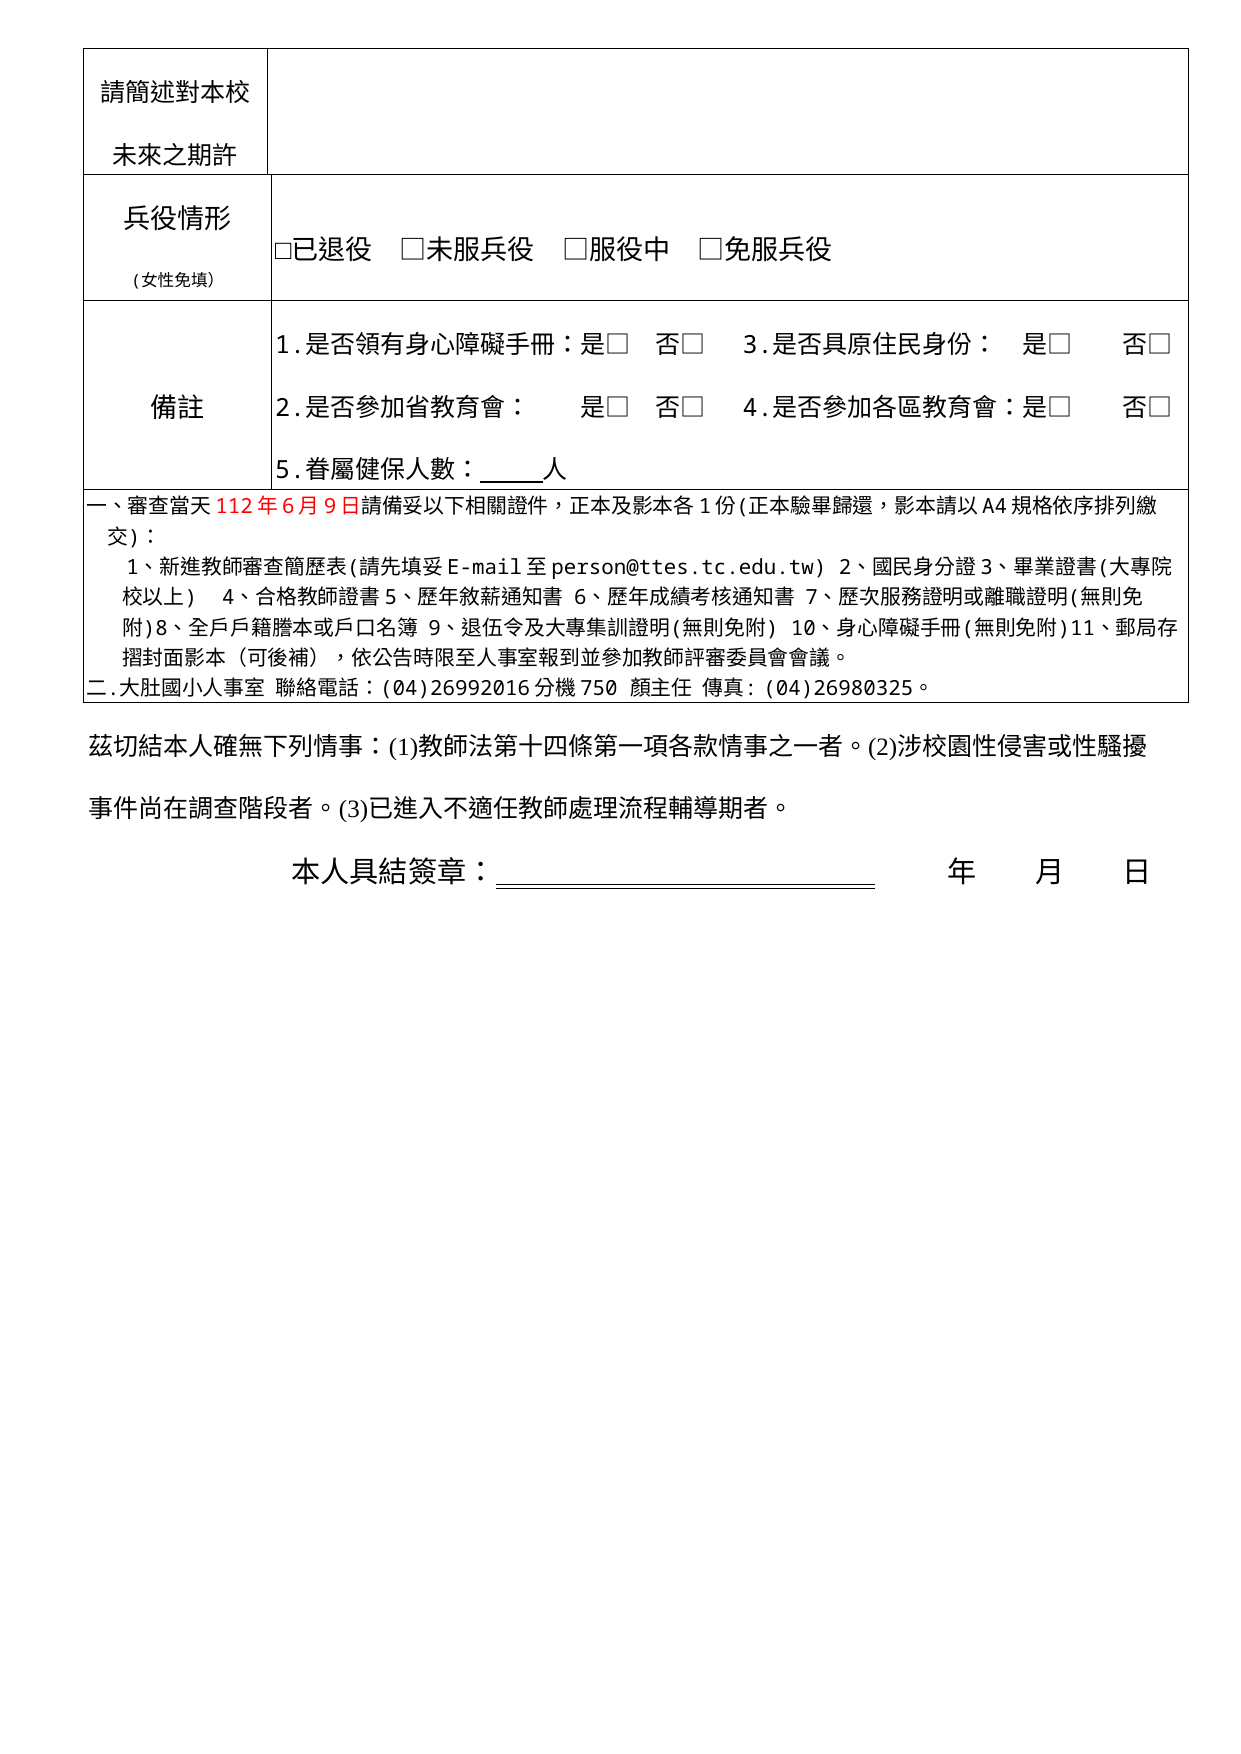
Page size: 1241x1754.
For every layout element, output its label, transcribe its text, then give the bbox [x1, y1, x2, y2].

table_cell □已退役 □未服兵役 □服役中 □免服兵役 [272, 175, 1188, 300]
table_cell [268, 49, 1188, 174]
text 本人具結簽章： 年 月 日 [89, 828, 1152, 890]
table_cell 請簡述對本校 未來之期許 [84, 49, 267, 174]
table_cell 備註 [84, 301, 271, 489]
table_cell 兵役情形 (女性免填） [84, 175, 271, 300]
table_cell 一、審查當天112年6月9日請備妥以下相關證件，正本及影本各1份(正本驗畢歸還，影本請以A4規格依序排列繳交)： 1、新進教師審查簡歷表(請先填妥E-mail至person@ttes.tc.edu.tw) 2、國民身分證3、畢業證書(大專院校以上) 4、合格教師證書5、歷年敘薪通知書 6、歷年成績考核通知書 7、歷次服務證明或離職證明(無則免附)8、全戶戶籍謄本或戶口名簿 9、退伍令及大專集訓證明(無則免附) 10、身心障礙手冊(無則免附)11、郵局存摺封面影本（可後補），依公告時限至人事室報到並參加教師評審委員會會議。 二.大肚國小人事室 聯絡電話：(04)26992016分機750 顏主任 傳真: (04)26980325。 [84, 490, 1188, 702]
table_cell 1.是否領有身心障礙手冊：是□ 否□ 3.是否具原住民身份： 是□ 否□ 2.是否參加省教育會： 是□ 否□ 4.是否參加各區教育會：是□ 否□ 5.眷屬健保人數： 人 [272, 301, 1188, 489]
text 茲切結本人確無下列情事：(1)教師法第十四條第一項各款情事之一者。(2)涉校園性侵害或性騷擾事件尚在調查階段者。(3)已進入不適任教師處理流程輔導期者。 [89, 703, 1152, 828]
